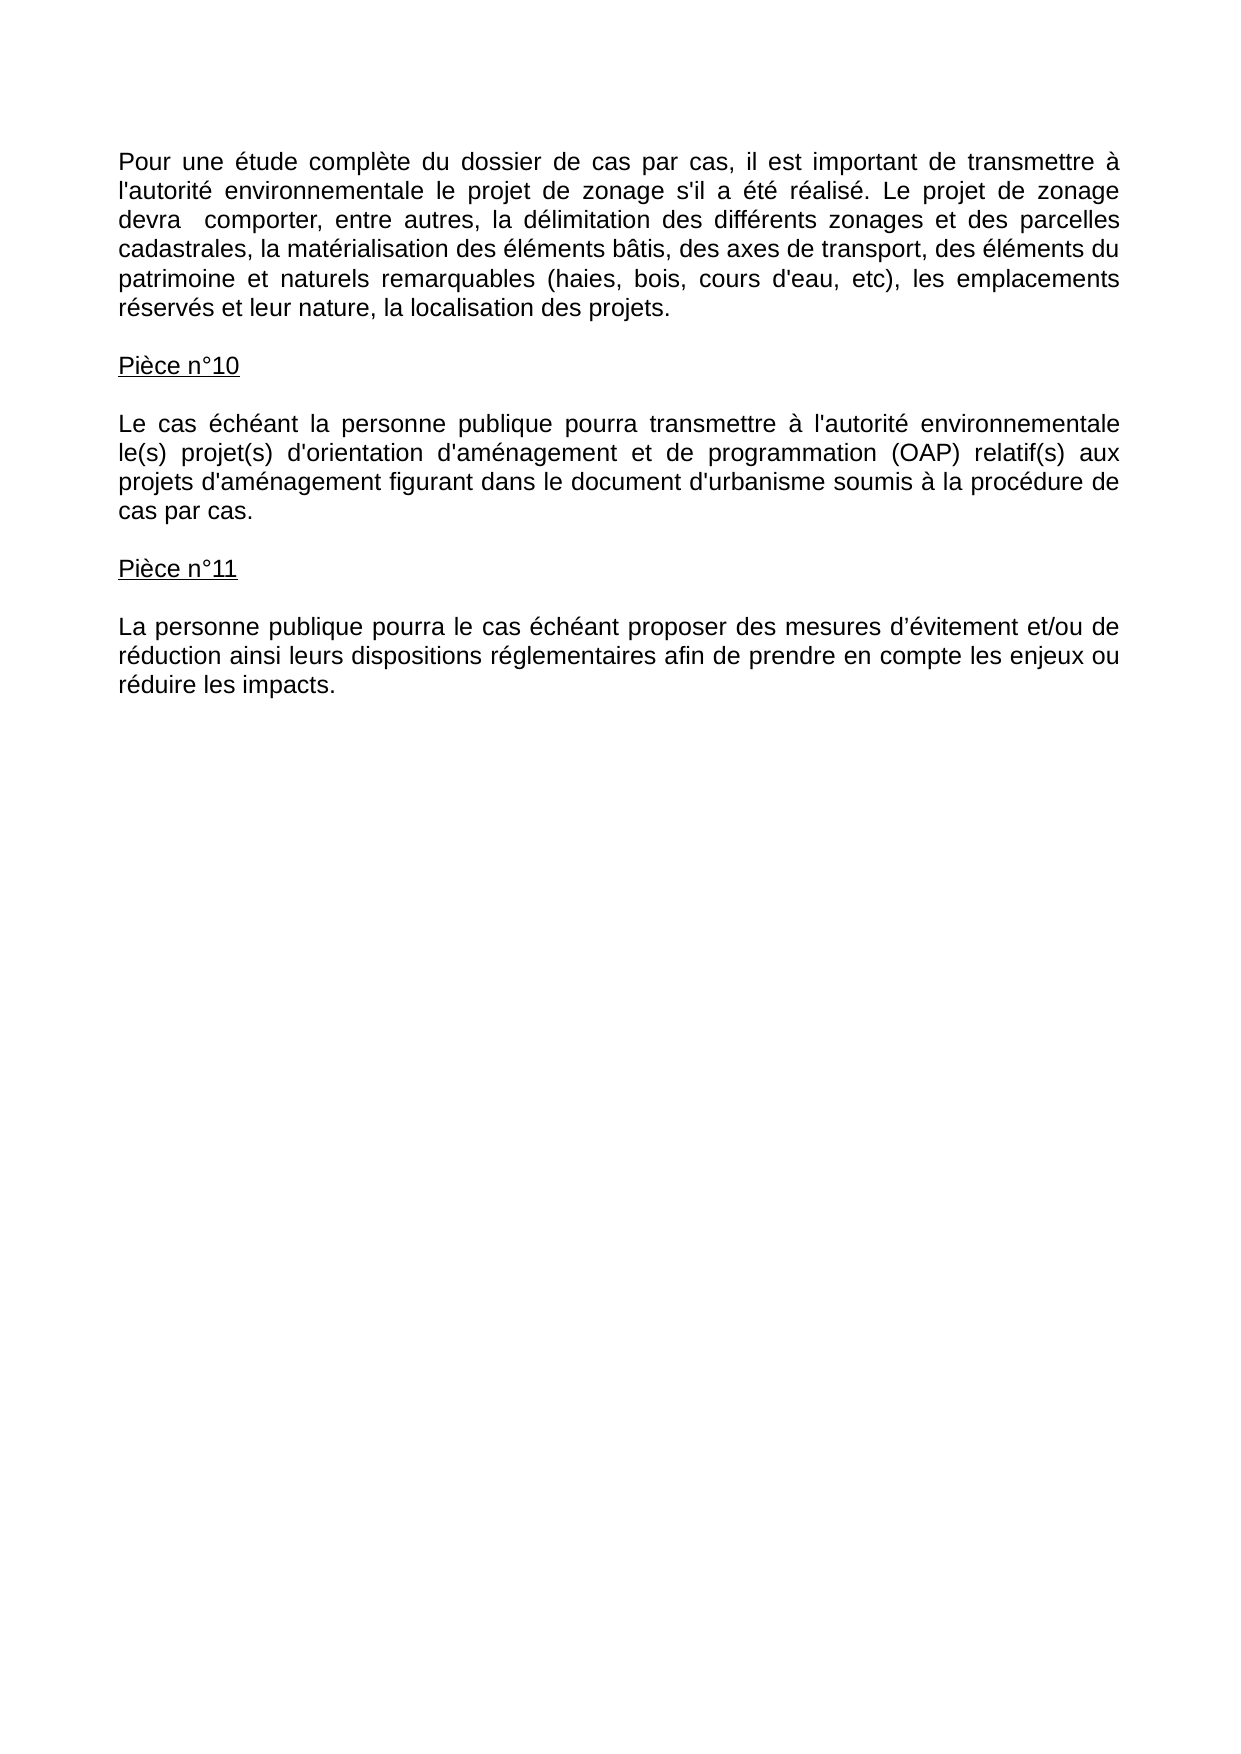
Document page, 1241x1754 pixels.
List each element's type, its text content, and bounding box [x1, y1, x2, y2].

text Pièce n°10 [118, 351, 1122, 380]
text Pour une étude complète du dossier de cas par cas, il est important de transmettre à l'autorité environnementale le projet de zonage s'il a été réalisé. Le projet de zonage devra comporter, entre autres, la délimitation des différents zonages et des parcelles cadastrales, la matérialisation des éléments bâtis, des axes de transport, des éléments du patrimoine et naturels remarquables (haies, bois, cours d'eau, etc), les emplacements réservés et leur nature, la localisation des projets. [118, 147, 1122, 322]
text La personne publique pourra le cas échéant proposer des mesures d’évitement et/ou de réduction ainsi leurs dispositions réglementaires afin de prendre en compte les enjeux ou réduire les impacts. [118, 612, 1122, 699]
text Le cas échéant la personne publique pourra transmettre à l'autorité environnementale le(s) projet(s) d'orientation d'aménagement et de programmation (OAP) relatif(s) aux projets d'aménagement figurant dans le document d'urbanisme soumis à la procédure de cas par cas. [118, 409, 1122, 525]
text Pièce n°11 [118, 554, 1122, 583]
